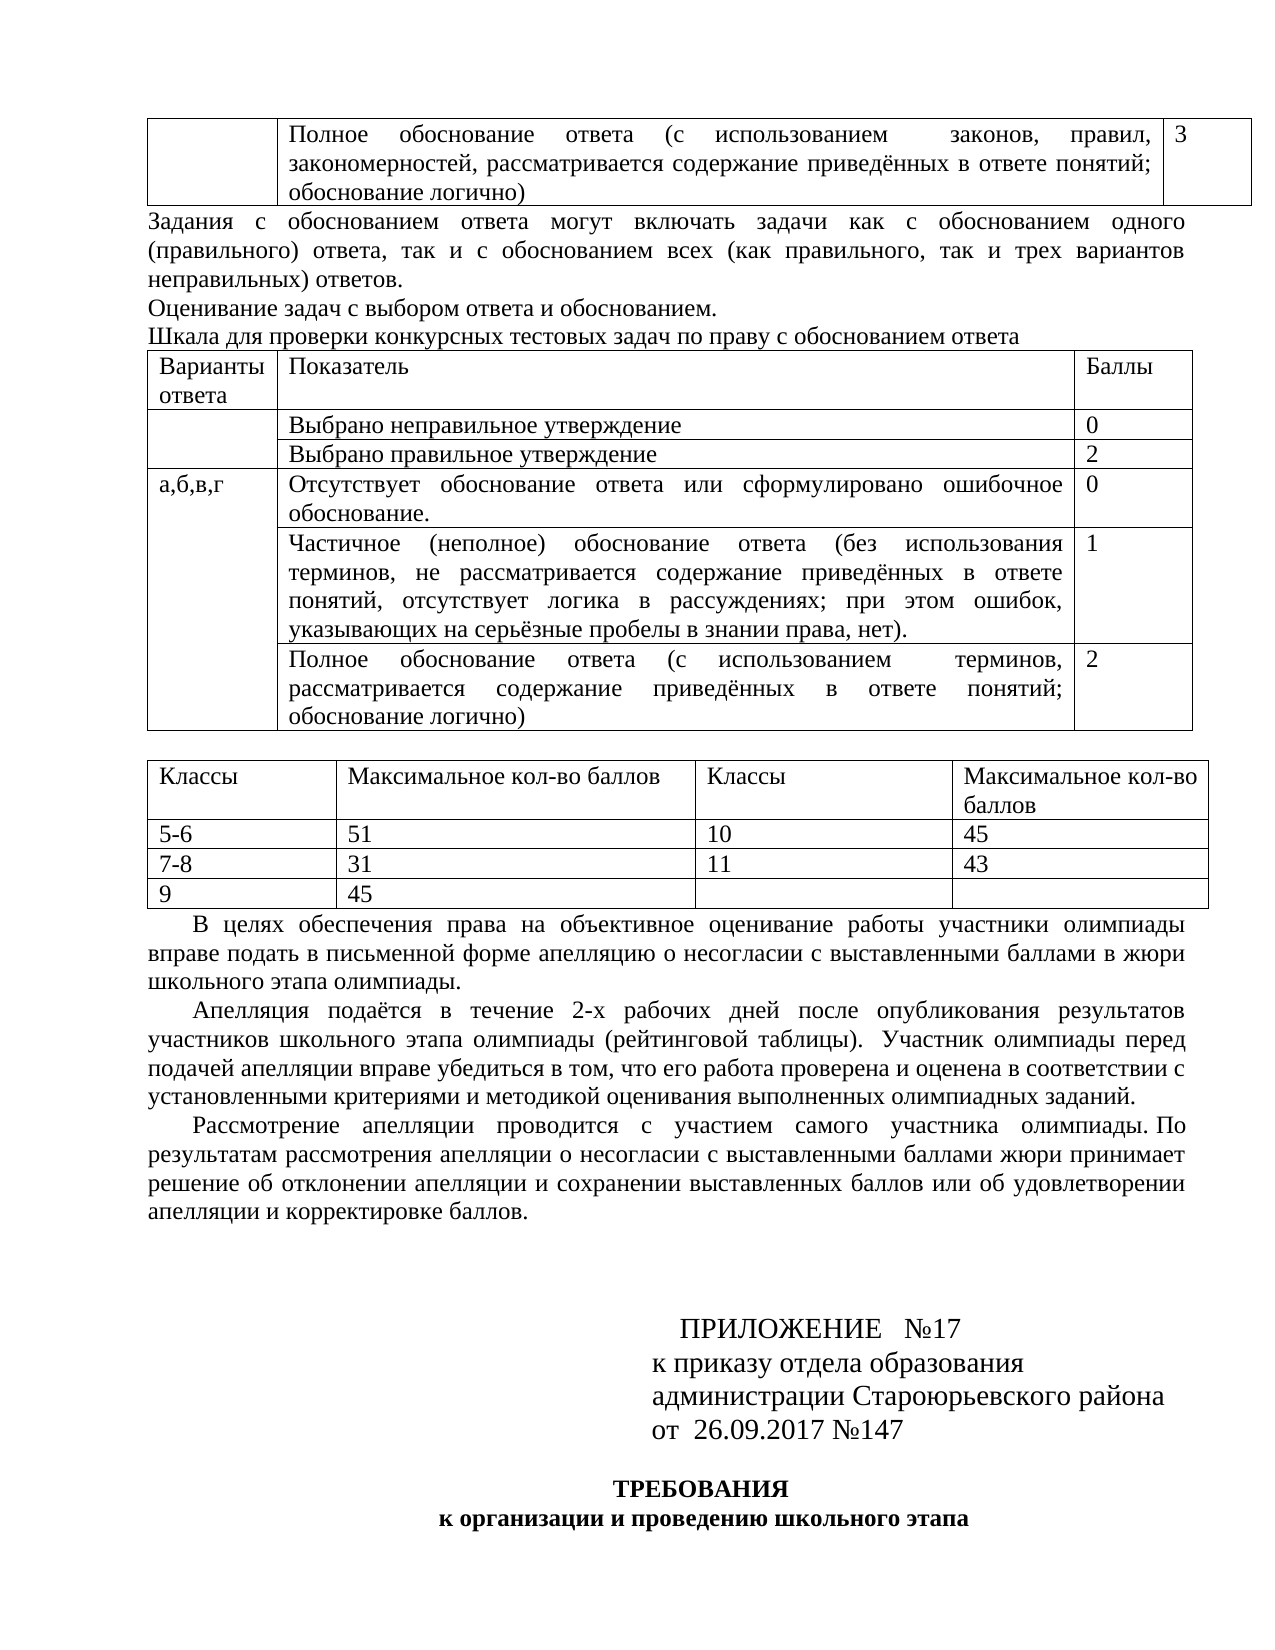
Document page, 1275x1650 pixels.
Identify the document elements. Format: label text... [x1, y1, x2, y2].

table_header Варианты ответа [148, 351, 277, 409]
table_cell Отсутствует обоснование ответа или сформулировано ошибочное обоснование. [278, 469, 1074, 527]
table_cell 51 [337, 820, 695, 848]
table_cell 11 [696, 849, 952, 878]
table_cell Выбрано правильное утверждение [278, 440, 1074, 468]
table_cell 10 [696, 820, 952, 848]
text Апелляция подаётся в течение 2-х рабочих дней после опубликования результатов участников школьного этапа олимпиады (рейтинговой таблицы). Участник олимпиады перед подачей апелляции вправе убедиться в том, что его работа проверена и оценена в соответствии с установленными критериями и методикой оценивания выполненных олимпиадных заданий. [148, 995, 1186, 1110]
table_cell Полное обоснование ответа (с использованием терминов, рассматривается содержание приведённых в ответе понятий; обоснование логично) [278, 644, 1074, 730]
table_cell 5-6 [148, 820, 336, 848]
table_cell а,б,в,г [148, 469, 277, 730]
table_header Максимальное кол-во баллов [953, 761, 1208, 818]
text ТРЕБОВАНИЯ [148, 1474, 1186, 1503]
table_cell [148, 119, 277, 205]
text ПРИЛОЖЕНИЕ №17 [229, 1311, 1186, 1345]
table_cell 0 [1075, 410, 1192, 438]
text от 26.09.2017 №147 [148, 1412, 1186, 1446]
table_cell 43 [953, 849, 1208, 878]
table_cell 7-8 [148, 849, 336, 878]
text к организации и проведению школьного этапа [148, 1503, 1186, 1532]
table_cell 9 [148, 879, 336, 908]
table_cell Полное обоснование ответа (с использованием законов, правил, закономерностей, рассматривается содержание приведённых в ответе понятий; обоснование логично) [278, 119, 1163, 205]
text к приказу отдела образования [229, 1345, 1186, 1378]
text В целях обеспечения права на объективное оценивание работы участники олимпиады вправе подать в письменной форме апелляцию о несогласии с выставленными баллами в жюри школьного этапа олимпиады. [148, 909, 1186, 995]
table_cell 45 [953, 820, 1208, 848]
table_cell 45 [337, 879, 695, 908]
table_header Баллы [1075, 351, 1192, 409]
text Задания с обоснованием ответа могут включать задачи как с обоснованием одного (правильного) ответа, так и с обоснованием всех (как правильного, так и трех вариантов неправильных) ответов. [148, 206, 1186, 293]
table_header Максимальное кол-во баллов [337, 761, 695, 818]
table_cell [696, 879, 952, 908]
text Оценивание задач с выбором ответа и обоснованием. [148, 293, 1186, 321]
table_cell 2 [1075, 644, 1192, 730]
text Шкала для проверки конкурсных тестовых задач по праву с обоснованием ответа [148, 321, 1186, 350]
table_cell 0 [1075, 469, 1192, 527]
table_cell 1 [1075, 528, 1192, 643]
table_header Классы [696, 761, 952, 818]
text администрации Староюрьевского района [229, 1378, 1186, 1412]
table_header Классы [148, 761, 336, 818]
table_header Показатель [278, 351, 1074, 409]
table_cell [953, 879, 1208, 908]
table_cell Частичное (неполное) обоснование ответа (без использования терминов, не рассматривается содержание приведённых в ответе понятий, отсутствует логика в рассуждениях; при этом ошибок, указывающих на серьёзные пробелы в знании права, нет). [278, 528, 1074, 643]
table_cell 3 [1164, 119, 1251, 205]
table_cell Выбрано неправильное утверждение [278, 410, 1074, 438]
table_cell 2 [1075, 440, 1192, 468]
text Рассмотрение апелляции проводится с участием самого участника олимпиады. По результатам рассмотрения апелляции о несогласии с выставленными баллами жюри принимает решение об отклонении апелляции и сохранении выставленных баллов или об удовлетворении апелляции и корректировке баллов. [148, 1110, 1186, 1225]
table_cell 31 [337, 849, 695, 878]
table_cell [148, 410, 277, 468]
